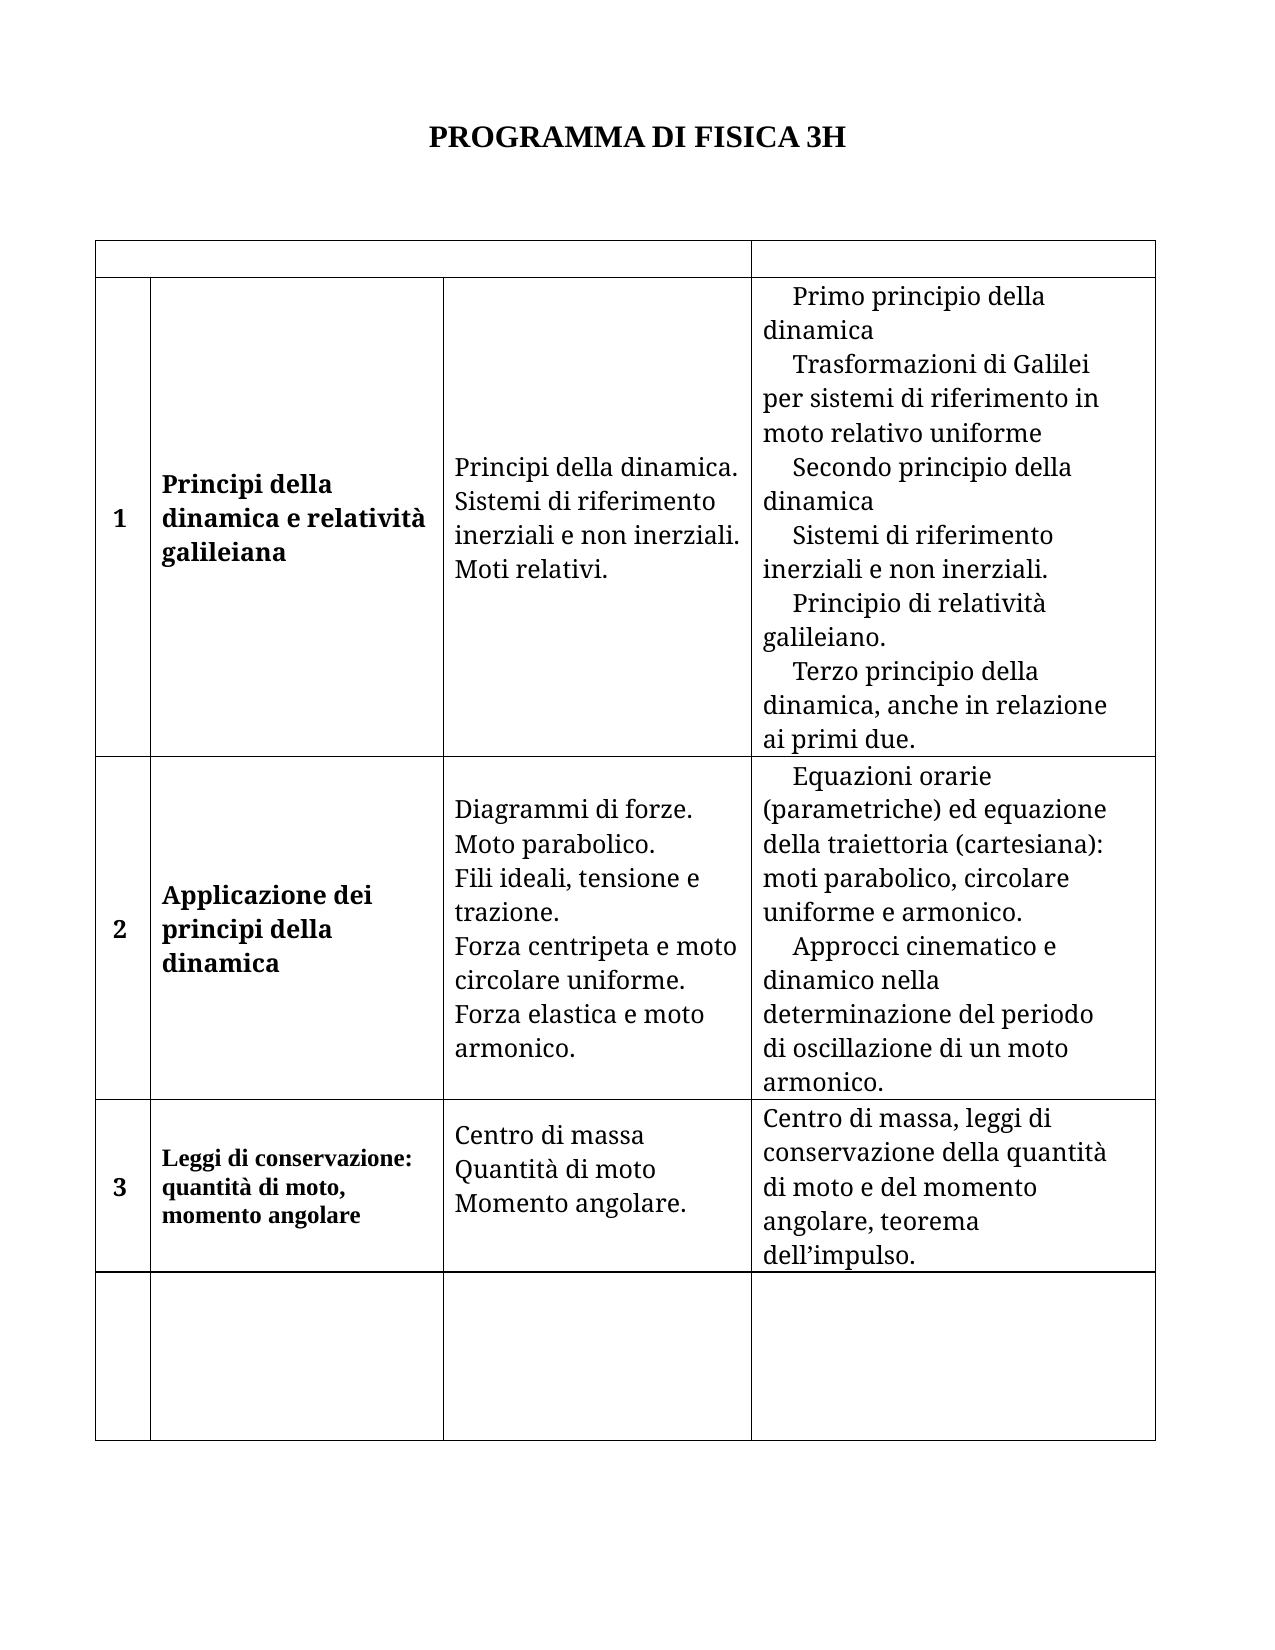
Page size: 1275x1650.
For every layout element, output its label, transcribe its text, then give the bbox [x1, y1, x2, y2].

table_cell Centro di massa, leggi di conservazione della quantità di moto e del momento angolare, teorema dell’impulso. [752, 1100, 1155, 1271]
table_cell 3 [96, 1100, 150, 1271]
table_header [752, 241, 1155, 277]
table_cell Principi della dinamica e relatività galileiana [151, 278, 443, 756]
table_cell [151, 1273, 443, 1440]
table_cell Diagrammi di forze. Moto parabolico. Fili ideali, tensione e trazione. Forza centripeta e moto circolare uniforme. Forza elastica e moto armonico. [444, 757, 751, 1099]
table_cell 2 [96, 757, 150, 1099]
table_cell Principi della dinamica. Sistemi di riferimento inerziali e non inerziali. Moti relativi. [444, 278, 751, 756]
text PROGRAMMA DI FISICA 3H [118, 118, 1157, 154]
table_cell [444, 1273, 751, 1440]
table_cell Leggi di conservazione: quantità di moto, momento angolare [151, 1100, 443, 1271]
table_cell Applicazione dei principi della dinamica [151, 757, 443, 1099]
table_cell Primo principio della dinamica Trasformazioni di Galilei per sistemi di riferimento in moto relativo uniforme Secondo principio della dinamica Sistemi di riferimento inerziali e non inerziali. Principio di relatività galileiano. Terzo principio della dinamica, anche in relazione ai primi due. [752, 278, 1155, 756]
table_cell Centro di massa Quantità di moto Momento angolare. [444, 1100, 751, 1271]
table_cell Equazioni orarie (parametriche) ed equazione della traiettoria (cartesiana): moti parabolico, circolare uniforme e armonico. Approcci cinematico e dinamico nella determinazione del periodo di oscillazione di un moto armonico. [752, 757, 1155, 1099]
table_header [96, 241, 751, 277]
table_cell [96, 1273, 150, 1440]
table_cell [752, 1273, 1155, 1440]
table_cell 1 [96, 278, 150, 756]
